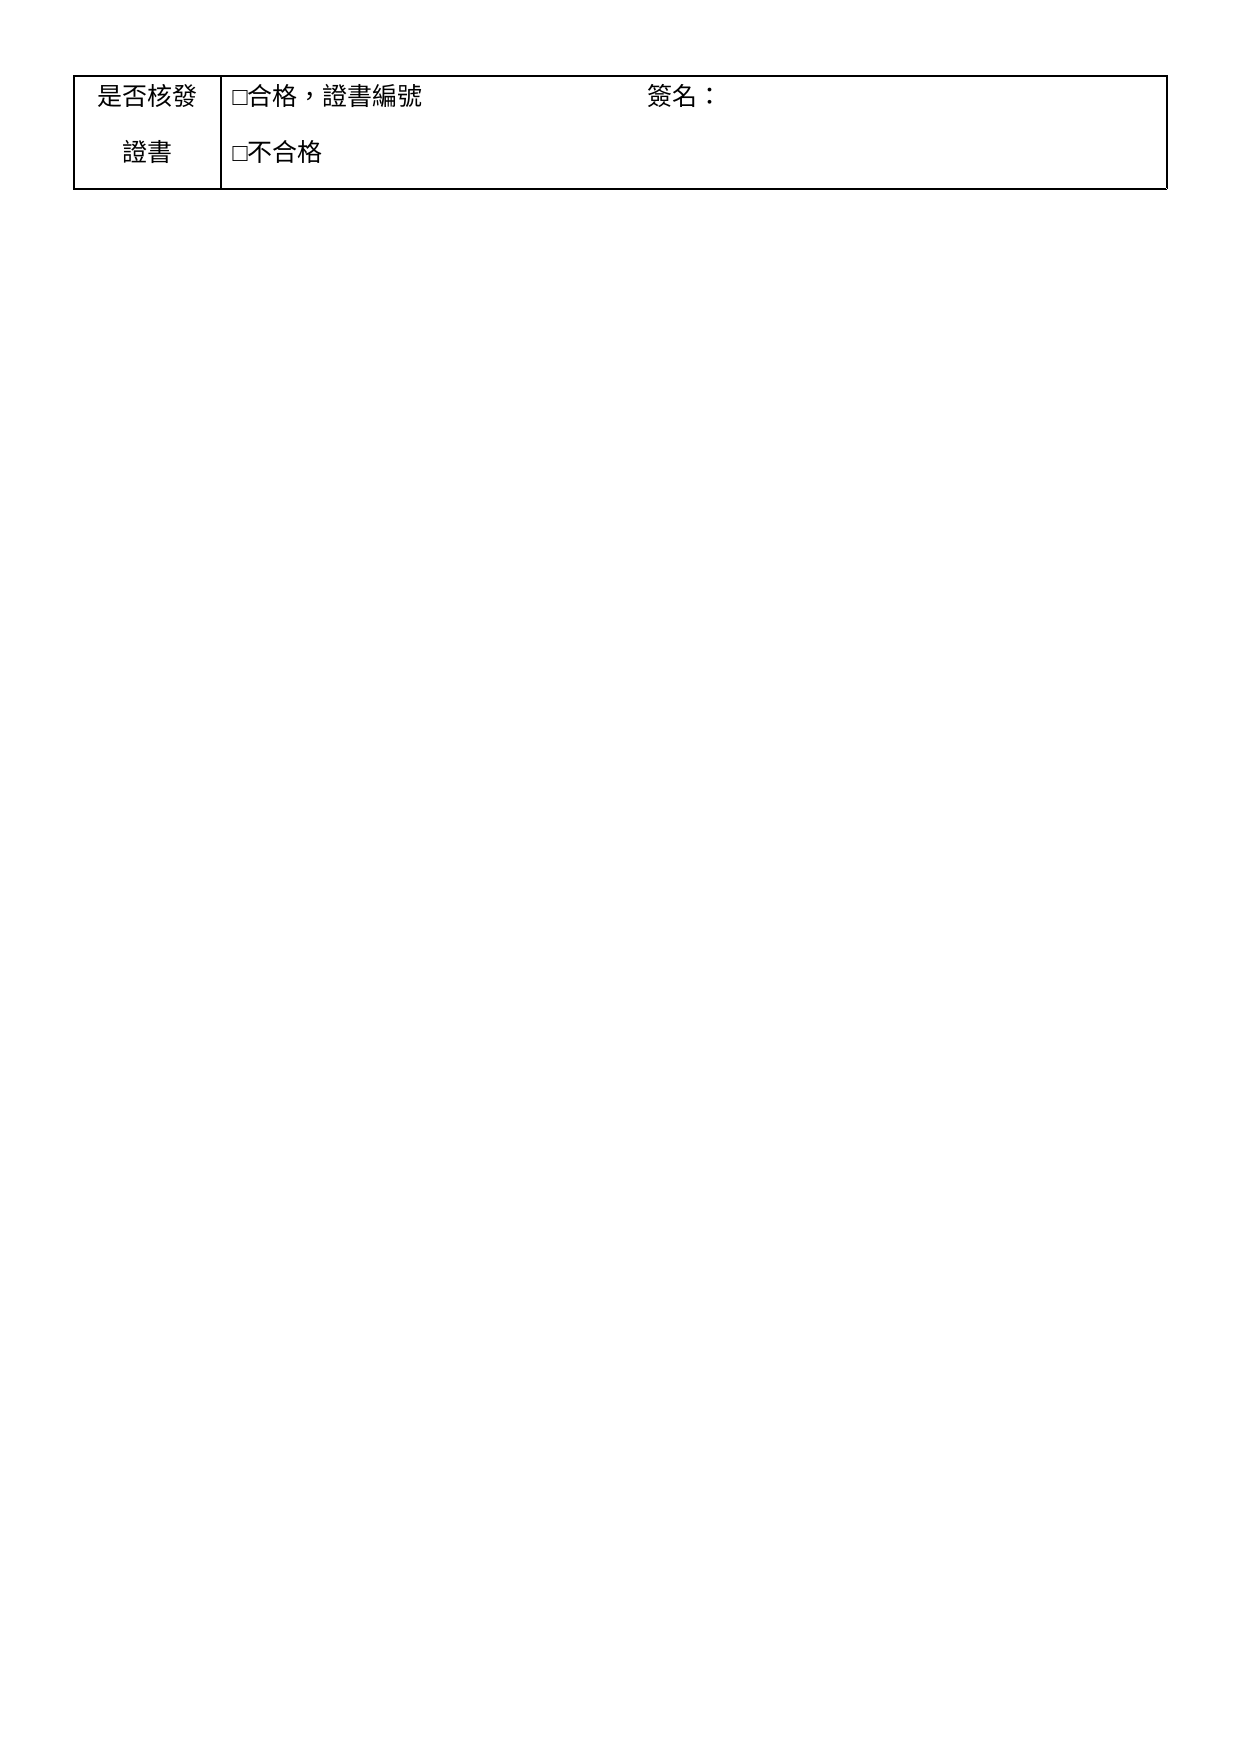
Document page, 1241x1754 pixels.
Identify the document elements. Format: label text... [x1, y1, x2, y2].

table_cell 是否核發 證書 [75, 77, 220, 188]
table_cell □合格，證書編號 簽名： □不合格 [222, 77, 1166, 188]
